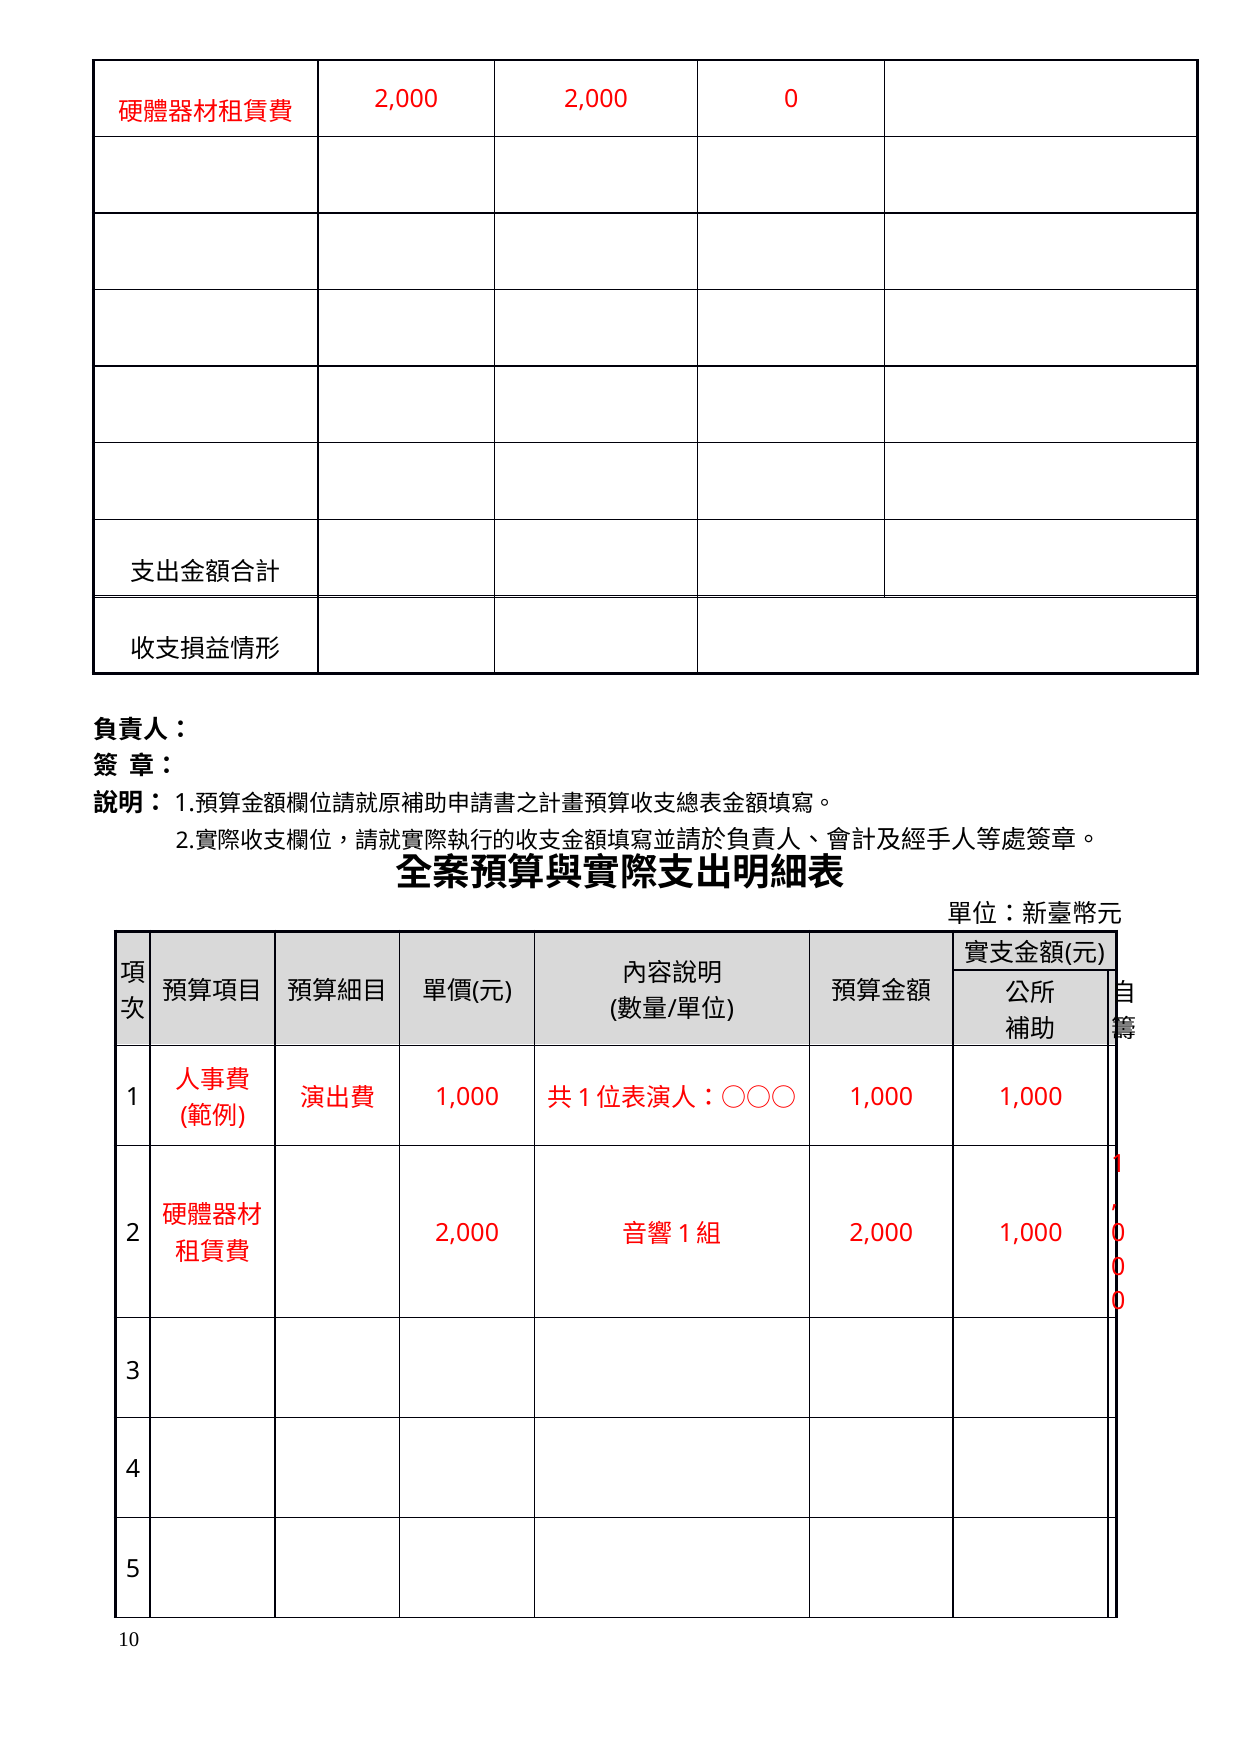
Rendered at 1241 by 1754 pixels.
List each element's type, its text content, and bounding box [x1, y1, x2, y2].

table_header 內容說明 (數量/單位) [535, 933, 809, 1044]
table_cell 0 [698, 61, 884, 136]
table_cell [1109, 1318, 1115, 1417]
table_cell [319, 443, 494, 518]
table_cell [810, 1318, 952, 1417]
table_header 實支金額(元) [954, 933, 1115, 969]
text 負責人： [93, 709, 1122, 746]
table_header 項次 [117, 933, 149, 1044]
table_cell 2,000 [319, 61, 494, 136]
table_cell [495, 443, 697, 518]
table_header 預算金額 [810, 933, 952, 1044]
table_cell [535, 1518, 809, 1617]
table_cell 音響1組 [535, 1146, 809, 1316]
table_cell [495, 598, 697, 672]
table_cell [698, 367, 884, 442]
table_cell [698, 290, 884, 365]
table_header 預算細目 [276, 933, 399, 1044]
table_cell [151, 1418, 274, 1517]
table_cell [885, 290, 1196, 365]
table_cell [319, 137, 494, 212]
table_cell [400, 1418, 534, 1517]
table_cell [495, 520, 697, 595]
table_cell 3 [117, 1318, 149, 1417]
table_cell 2,000 [810, 1146, 952, 1316]
table_cell [698, 598, 1196, 672]
table_cell [95, 367, 317, 442]
table_header 單價(元) [400, 933, 534, 1044]
table_cell 2,000 [400, 1146, 534, 1316]
table_cell 2,000 [495, 61, 697, 136]
table_cell [954, 1318, 1107, 1417]
table_cell [495, 214, 697, 289]
table_cell [95, 214, 317, 289]
table_cell [495, 367, 697, 442]
table_cell [698, 443, 884, 518]
table_cell 1,000 [954, 1146, 1107, 1316]
table_cell [95, 137, 317, 212]
table_cell [954, 1418, 1107, 1517]
table_cell [276, 1418, 399, 1517]
table_cell 公所 補助 [954, 971, 1107, 1044]
table_cell [319, 367, 494, 442]
table_cell [276, 1146, 399, 1316]
table_cell [698, 137, 884, 212]
text 單位：新臺幣元 [118, 893, 1122, 929]
table_cell 硬體器材租賃費 [95, 61, 317, 136]
table_cell 1,000 [810, 1046, 952, 1144]
table_cell [276, 1518, 399, 1617]
text 2.實際收支欄位，請就實際執行的收支金額填寫並請於負責人、會計及經手人等處簽章。 [118, 818, 1122, 856]
table_cell [535, 1418, 809, 1517]
table_cell 自籌 [1109, 971, 1115, 1044]
table_header 預算項目 [151, 933, 274, 1044]
table_cell [1109, 1046, 1115, 1144]
table_cell 支出金額合計 [95, 520, 317, 595]
table_cell [319, 598, 494, 672]
table_cell [276, 1318, 399, 1417]
table_cell [400, 1318, 534, 1417]
table_cell 2 [117, 1146, 149, 1316]
text 說明： 1.預算金額欄位請就原補助申請書之計畫預算收支總表金額填寫。 [93, 782, 1122, 818]
text 簽 章： [93, 746, 1122, 782]
table_cell [698, 520, 884, 595]
table_cell 收支損益情形 [95, 598, 317, 672]
table_cell 1,000 [954, 1046, 1107, 1144]
table_cell 演出費 [276, 1046, 399, 1144]
table_cell [885, 367, 1196, 442]
table_cell 1 [117, 1046, 149, 1144]
table_cell 4 [117, 1418, 149, 1517]
table_cell [319, 214, 494, 289]
table_cell [319, 520, 494, 595]
table_cell 硬體器材租賃費 [151, 1146, 274, 1316]
table_cell [535, 1318, 809, 1417]
table_cell [495, 137, 697, 212]
table_cell [400, 1518, 534, 1617]
table_cell [95, 290, 317, 365]
table_cell 1,000 [400, 1046, 534, 1144]
table_cell [885, 137, 1196, 212]
table_cell [885, 214, 1196, 289]
table_cell [698, 214, 884, 289]
table_cell [885, 61, 1196, 136]
table_cell [810, 1518, 952, 1617]
table_cell [954, 1518, 1107, 1617]
table_cell [1109, 1418, 1115, 1517]
table_cell [151, 1318, 274, 1417]
table_cell [319, 290, 494, 365]
table_cell [885, 520, 1196, 595]
table_cell [151, 1518, 274, 1617]
text 全案預算與實際支出明細表 [118, 856, 1122, 893]
table_cell [810, 1418, 952, 1517]
table_cell 共1位表演人：○○○ [535, 1046, 809, 1144]
table_cell 5 [117, 1518, 149, 1617]
table_cell [95, 443, 317, 518]
table_cell [885, 443, 1196, 518]
table_cell 1,000 [1109, 1146, 1115, 1316]
table_cell [495, 290, 697, 365]
table_cell [1109, 1518, 1115, 1617]
table_cell 人事費 (範例) [151, 1046, 274, 1144]
